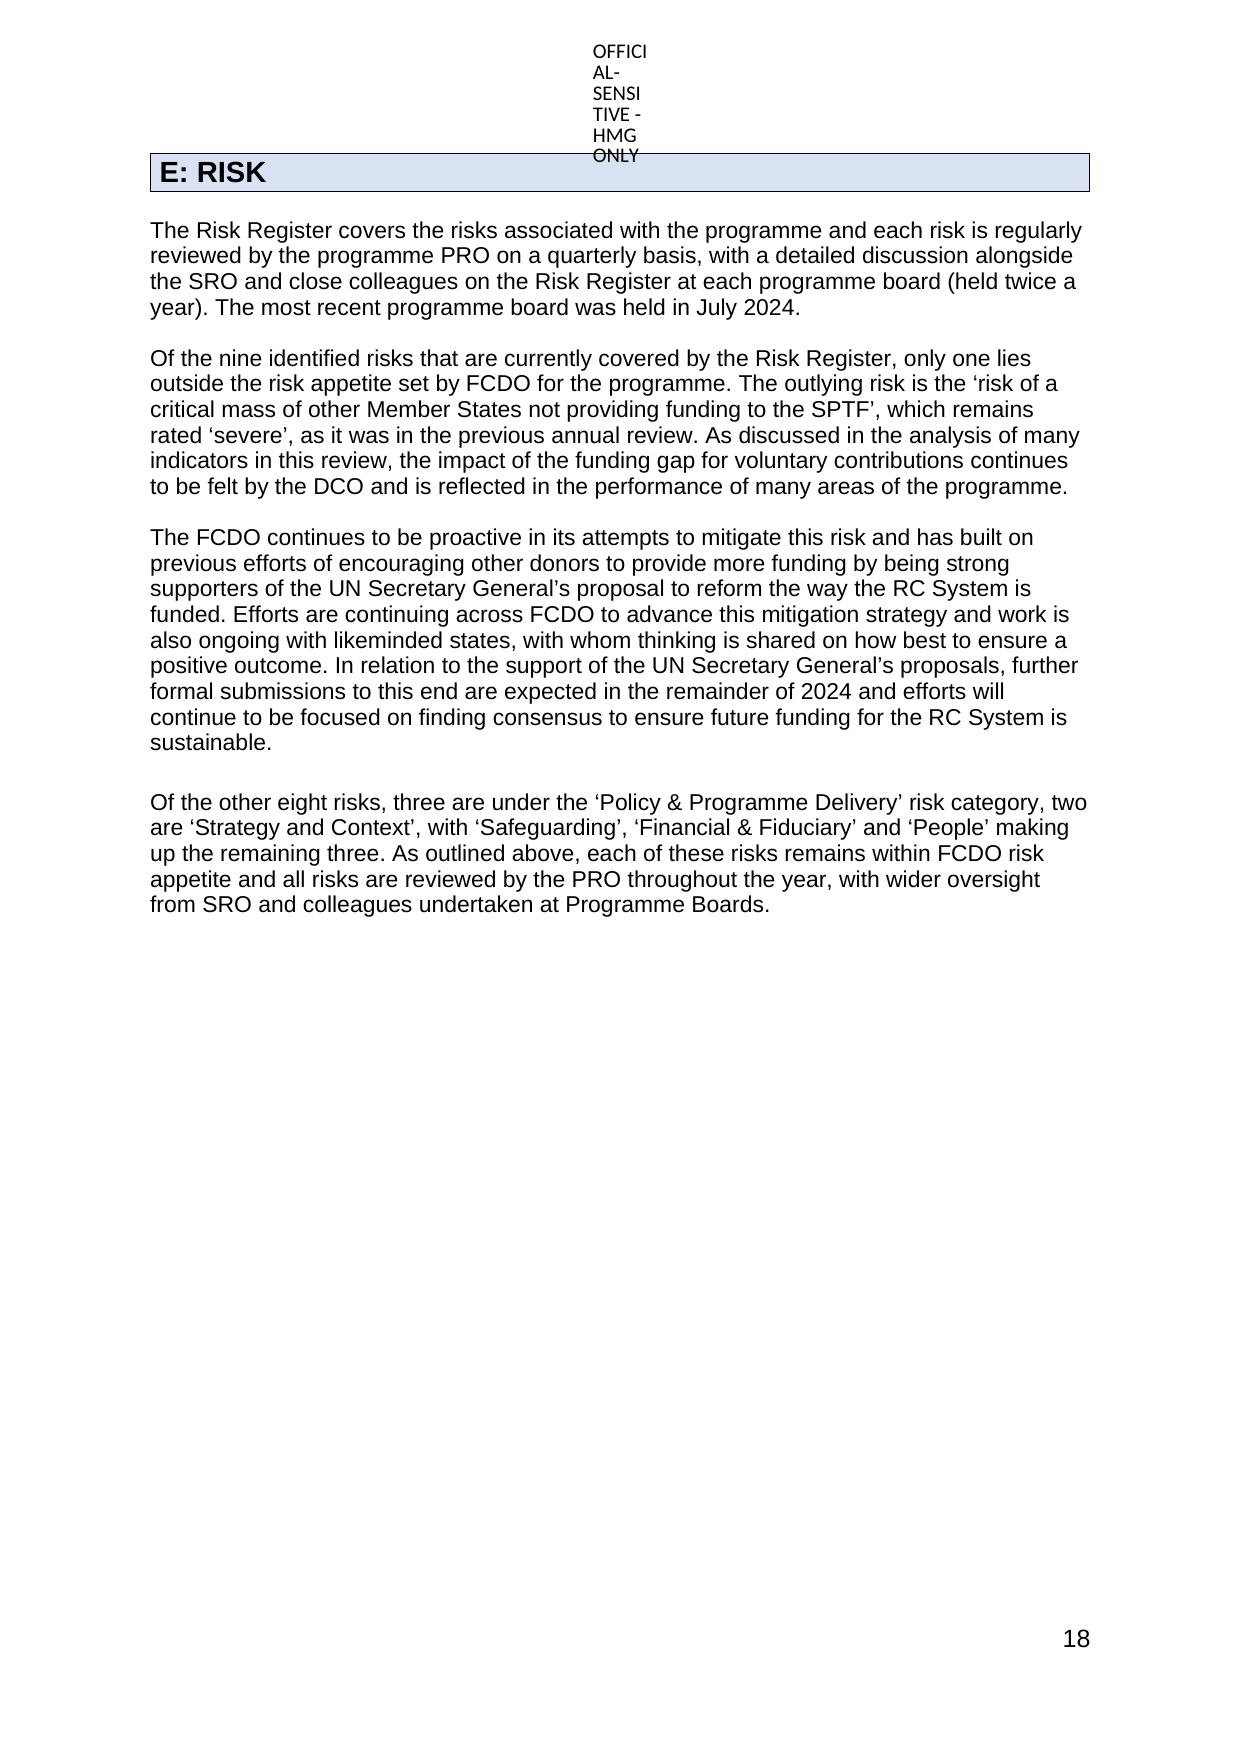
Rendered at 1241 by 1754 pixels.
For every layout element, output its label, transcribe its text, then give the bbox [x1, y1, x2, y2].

text The FCDO continues to be proactive in its attempts to mitigate this risk and has built on previous efforts of encouraging other donors to provide more funding by being strong supporters of the UN Secretary General’s proposal to reform the way the RC System is funded. Efforts are continuing across FCDO to advance this mitigation strategy and work is also ongoing with likeminded states, with whom thinking is shared on how best to ensure a positive outcome. In relation to the support of the UN Secretary General’s proposals, further formal submissions to this end are expected in the remainder of 2024 and efforts will continue to be focused on finding consensus to ensure future funding for the RC System is sustainable. [150, 525, 1090, 755]
text Of the nine identified risks that are currently covered by the Risk Register, only one lies outside the risk appetite set by FCDO for the programme. The outlying risk is the ‘risk of a critical mass of other Member States not providing funding to the SPTF’, which remains rated ‘severe’, as it was in the previous annual review. As discussed in the analysis of many indicators in this review, the impact of the funding gap for voluntary contributions continues to be felt by the DCO and is reflected in the performance of many areas of the programme. [150, 345, 1090, 499]
text E: RISK [151, 154, 1089, 191]
text Of the other eight risks, three are under the ‘Policy & Programme Delivery’ risk category, two are ‘Strategy and Context’, with ‘Safeguarding’, ‘Financial & Fiduciary’ and ‘People’ making up the remaining three. As outlined above, each of these risks remains within FCDO risk appetite and all risks are reviewed by the PRO throughout the year, with wider oversight from SRO and colleagues undertaken at Programme Boards. [150, 789, 1090, 917]
text The Risk Register covers the risks associated with the programme and each risk is regularly reviewed by the programme PRO on a quarterly basis, with a detailed discussion alongside the SRO and close colleagues on the Risk Register at each programme board (held twice a year). The most recent programme board was held in July 2024. [150, 217, 1090, 320]
